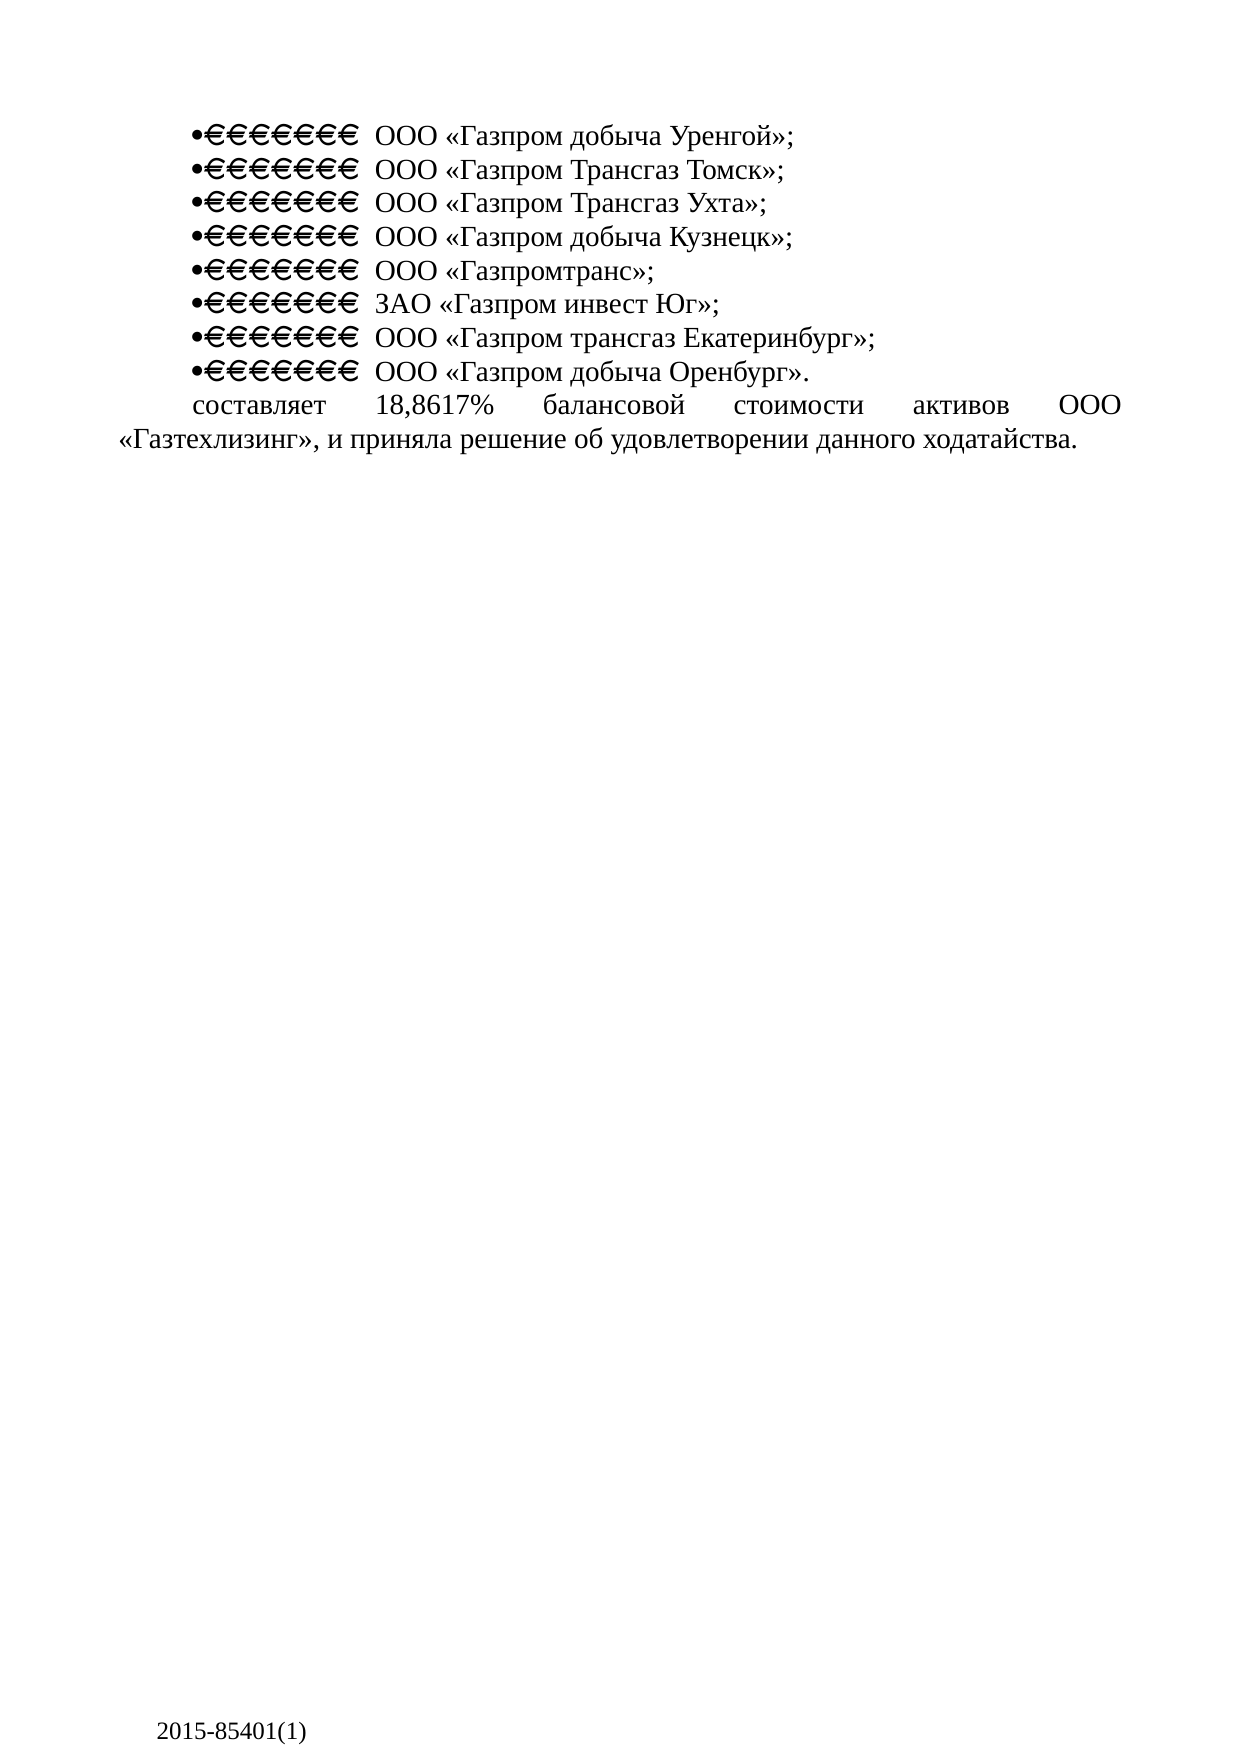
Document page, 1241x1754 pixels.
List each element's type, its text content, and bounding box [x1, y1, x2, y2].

text · ООО «Газпром добыча Оренбург». [118, 354, 1122, 387]
text · ООО «Газпром добыча Уренгой»; [118, 118, 1122, 152]
text · ООО «Газпром Трансгаз Томск»; [118, 152, 1122, 185]
text · ООО «Газпром добыча Кузнецк»; [118, 219, 1122, 253]
text · ЗАО «Газпром инвест Юг»; [118, 286, 1122, 320]
text составляет 18,8617% балансовой стоимости активов ООО «Газтехлизинг», и приняла решение об удовлетворении данного ходатайства. [118, 387, 1122, 454]
text · ООО «Газпром трансгаз Екатеринбург»; [118, 320, 1122, 354]
text · ООО «Газпром Трансгаз Ухта»; [118, 185, 1122, 219]
text · ООО «Газпромтранс»; [118, 253, 1122, 286]
